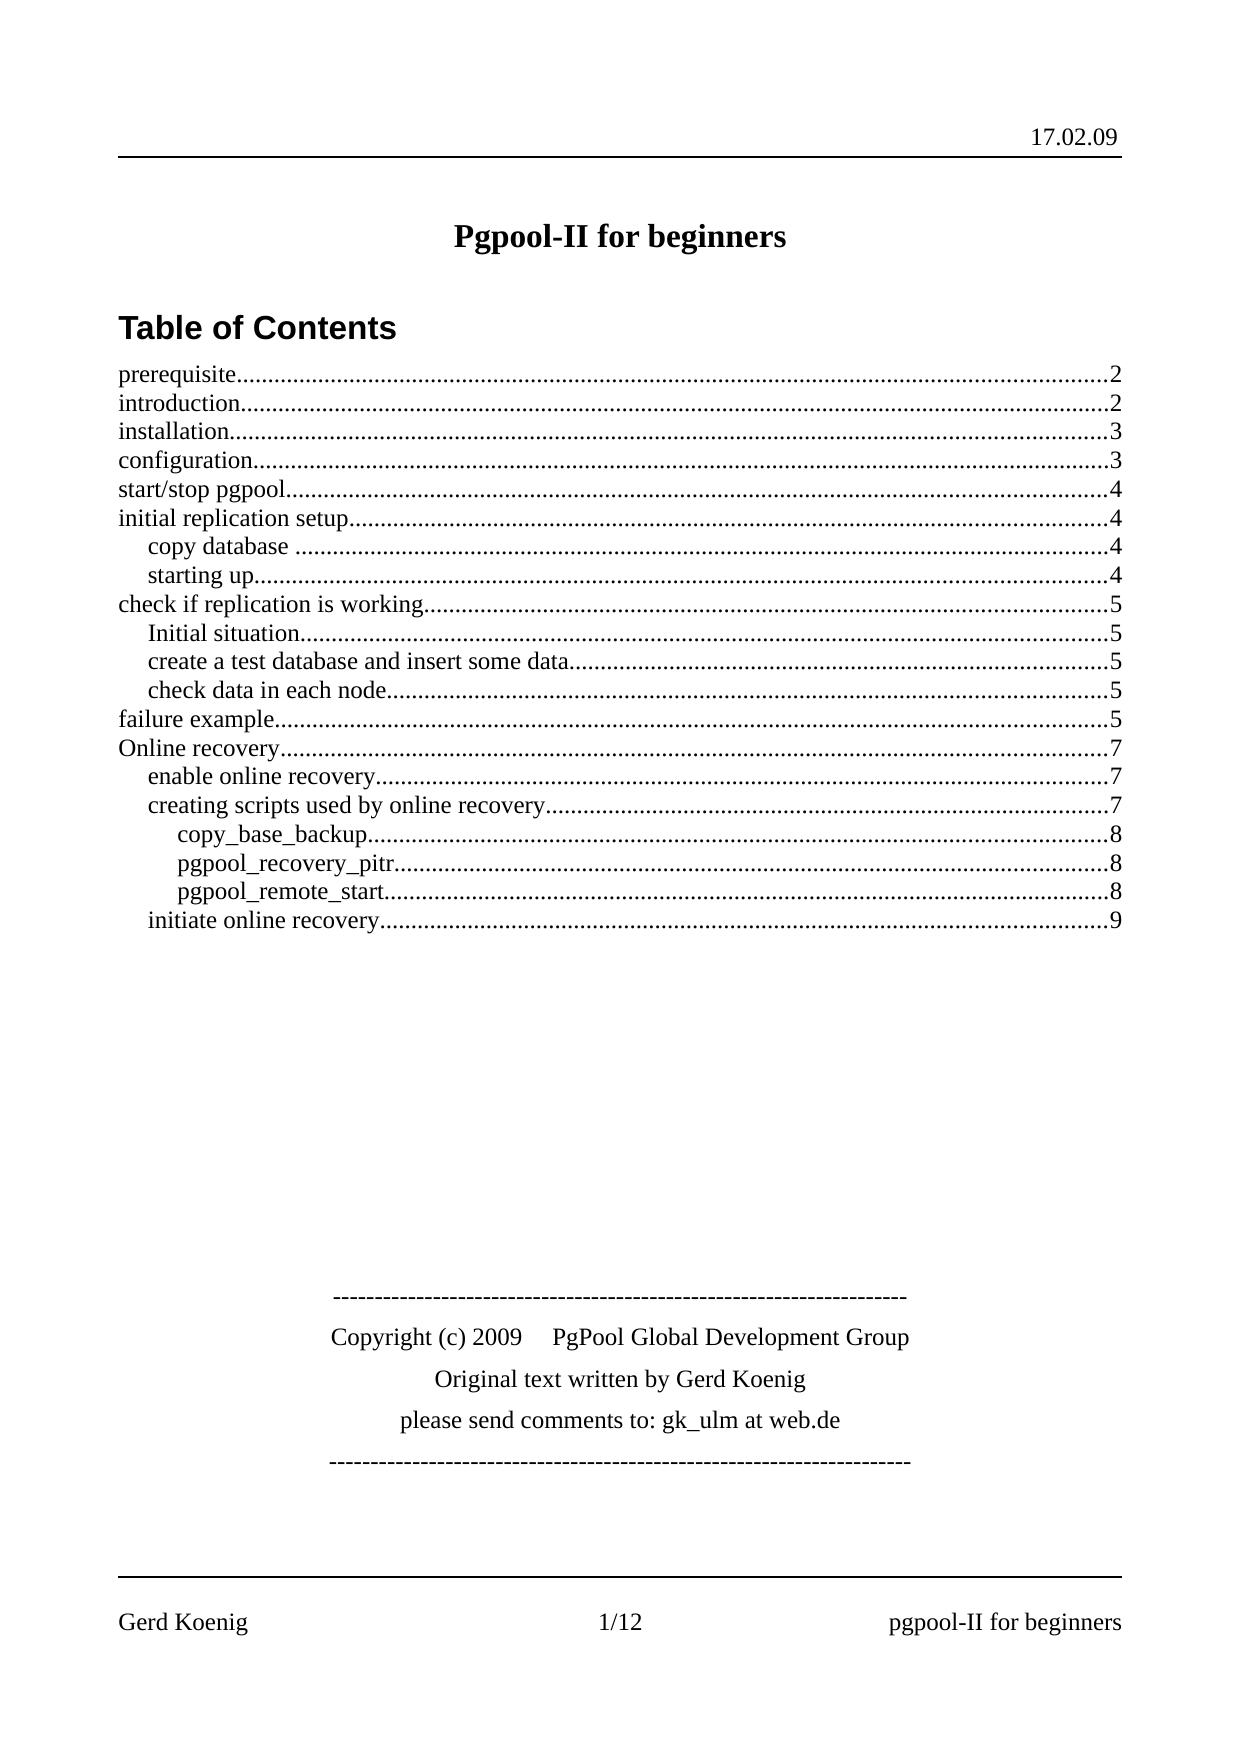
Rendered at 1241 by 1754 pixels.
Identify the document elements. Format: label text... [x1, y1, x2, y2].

text configuration 3 [118, 445, 1122, 474]
text start/stop pgpool 4 [118, 474, 1122, 503]
text Copyright (c) 2009 PgPool Global Development Group [118, 1322, 1122, 1351]
text starting up 4 [148, 560, 1122, 589]
subtitle Table of Contents [118, 308, 1122, 346]
text copy_base_backup 8 [177, 819, 1122, 848]
text pgpool_recovery_pitr 8 [177, 848, 1122, 876]
text check data in each node 5 [148, 675, 1122, 704]
text Online recovery 7 [118, 733, 1122, 761]
text Pgpool-II for beginners [118, 216, 1122, 254]
text create a test database and insert some data 5 [148, 646, 1122, 675]
text creating scripts used by online recovery 7 [148, 790, 1122, 819]
text installation 3 [118, 416, 1122, 445]
text introduction 2 [118, 388, 1122, 416]
text ---------------------------------------------------------------------- [118, 1446, 1122, 1475]
text copy database 4 [148, 531, 1122, 560]
text check if replication is working 5 [118, 589, 1122, 618]
text Initial situation 5 [148, 618, 1122, 646]
text pgpool_remote_start 8 [177, 876, 1122, 905]
text initiate online recovery 9 [148, 905, 1122, 934]
text Original text written by Gerd Koenig [118, 1364, 1122, 1392]
text prerequisite 2 [118, 359, 1122, 388]
text initial replication setup 4 [118, 503, 1122, 531]
text please send comments to: gk_ulm at web.de [118, 1405, 1122, 1434]
text failure example 5 [118, 704, 1122, 733]
text enable online recovery 7 [148, 761, 1122, 790]
text --------------------------------------------------------------------- [118, 1281, 1122, 1310]
